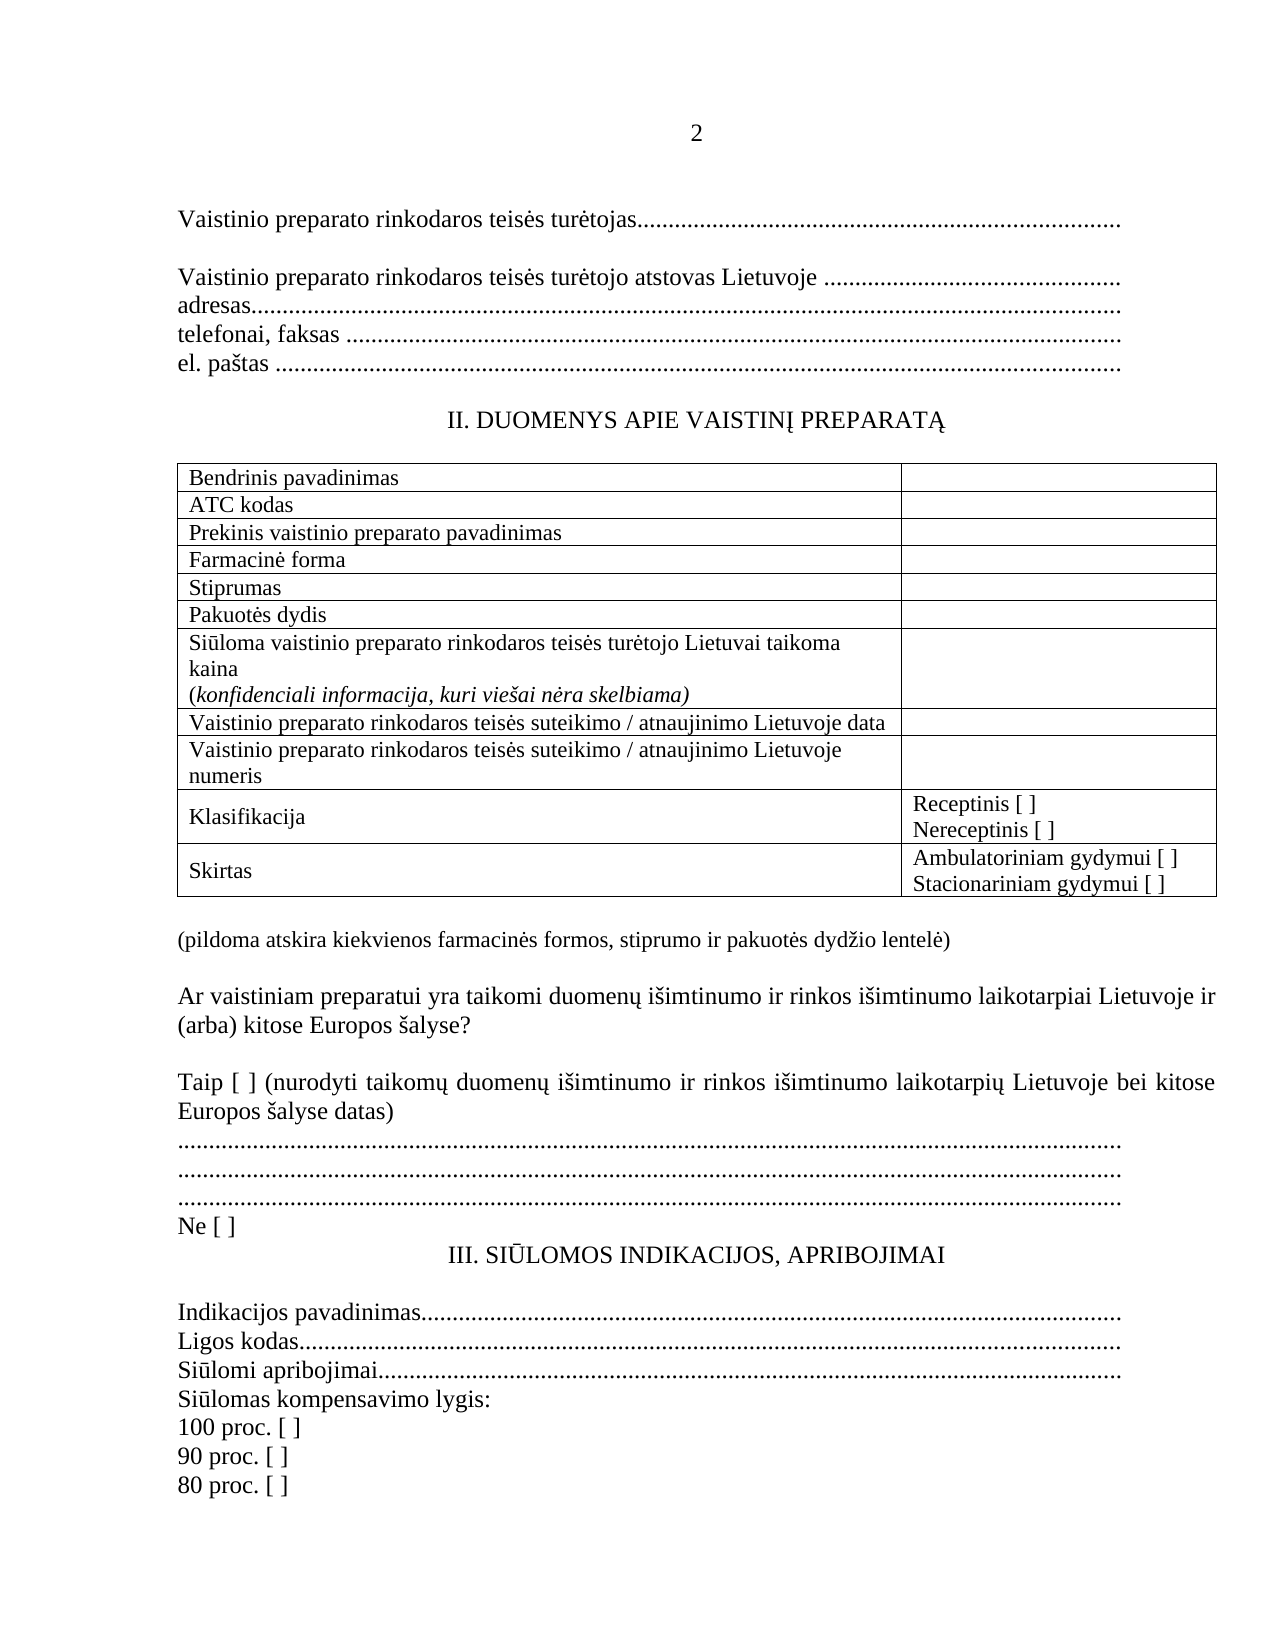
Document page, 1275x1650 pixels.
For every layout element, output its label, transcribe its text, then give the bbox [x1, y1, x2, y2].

text Vaistinio preparato rinkodaros teisės turėtojas [177, 204, 1216, 233]
table_cell [902, 629, 1216, 708]
text Taip [ ] (nurodyti taikomų duomenų išimtinumo ir rinkos išimtinumo laikotarpių Lietuvoje bei kitose Europos šalyse datas) [177, 1067, 1216, 1125]
table_cell Pakuotės dydis [178, 601, 901, 627]
table_cell [902, 492, 1216, 518]
table_cell Skirtas [178, 844, 901, 896]
text . [177, 1125, 1216, 1154]
table_cell Farmacinė forma [178, 546, 901, 573]
table_cell [902, 601, 1216, 627]
text III. SIŪLOMOS INDIKACIJOS, APRIBOJIMAI [177, 1240, 1216, 1269]
table_cell [902, 519, 1216, 545]
table_header [902, 464, 1216, 491]
text Siūlomi apribojimai [177, 1355, 1216, 1384]
text adresas [177, 291, 1216, 319]
text . [177, 1182, 1216, 1211]
text (pildoma atskira kiekvienos farmacinės formos, stiprumo ir pakuotės dydžio lentelė) [177, 926, 1216, 952]
table_cell [902, 546, 1216, 573]
text 80 proc. [ ] [177, 1470, 1216, 1499]
text 90 proc. [ ] [177, 1441, 1216, 1470]
table_cell Receptinis [ ] Nereceptinis [ ] [902, 790, 1216, 842]
text Siūlomas kompensavimo lygis: [177, 1384, 1216, 1412]
text Vaistinio preparato rinkodaros teisės turėtojo atstovas Lietuvoje [177, 262, 1216, 291]
table_cell ATC kodas [178, 492, 901, 518]
text 100 proc. [ ] [177, 1412, 1216, 1441]
text Ne [ ] [177, 1211, 1216, 1240]
table_cell Vaistinio preparato rinkodaros teisės suteikimo / atnaujinimo Lietuvoje numeris [178, 736, 901, 789]
table_cell [902, 709, 1216, 735]
text Ar vaistiniam preparatui yra taikomi duomenų išimtinumo ir rinkos išimtinumo laikotarpiai Lietuvoje ir (arba) kitose Europos šalyse? [177, 981, 1216, 1039]
table_cell Stiprumas [178, 574, 901, 600]
text Ligos kodas [177, 1326, 1216, 1355]
table_cell Vaistinio preparato rinkodaros teisės suteikimo / atnaujinimo Lietuvoje data [178, 709, 901, 735]
text . [177, 1154, 1216, 1182]
text Indikacijos pavadinimas [177, 1297, 1216, 1326]
text telefonai, faksas [177, 319, 1216, 348]
table_cell Prekinis vaistinio preparato pavadinimas [178, 519, 901, 545]
table_cell Klasifikacija [178, 790, 901, 842]
table_cell Siūloma vaistinio preparato rinkodaros teisės turėtojo Lietuvai taikoma kaina (konfidenciali informacija, kuri viešai nėra skelbiama) [178, 629, 901, 708]
table_header Bendrinis pavadinimas [178, 464, 901, 491]
text el. paštas [177, 348, 1216, 377]
table_cell Ambulatoriniam gydymui [ ] Stacionariniam gydymui [ ] [902, 844, 1216, 896]
table_cell [902, 736, 1216, 789]
table_cell [902, 574, 1216, 600]
text II. DUOMENYS APIE VAISTINĮ PREPARATĄ [177, 406, 1216, 434]
